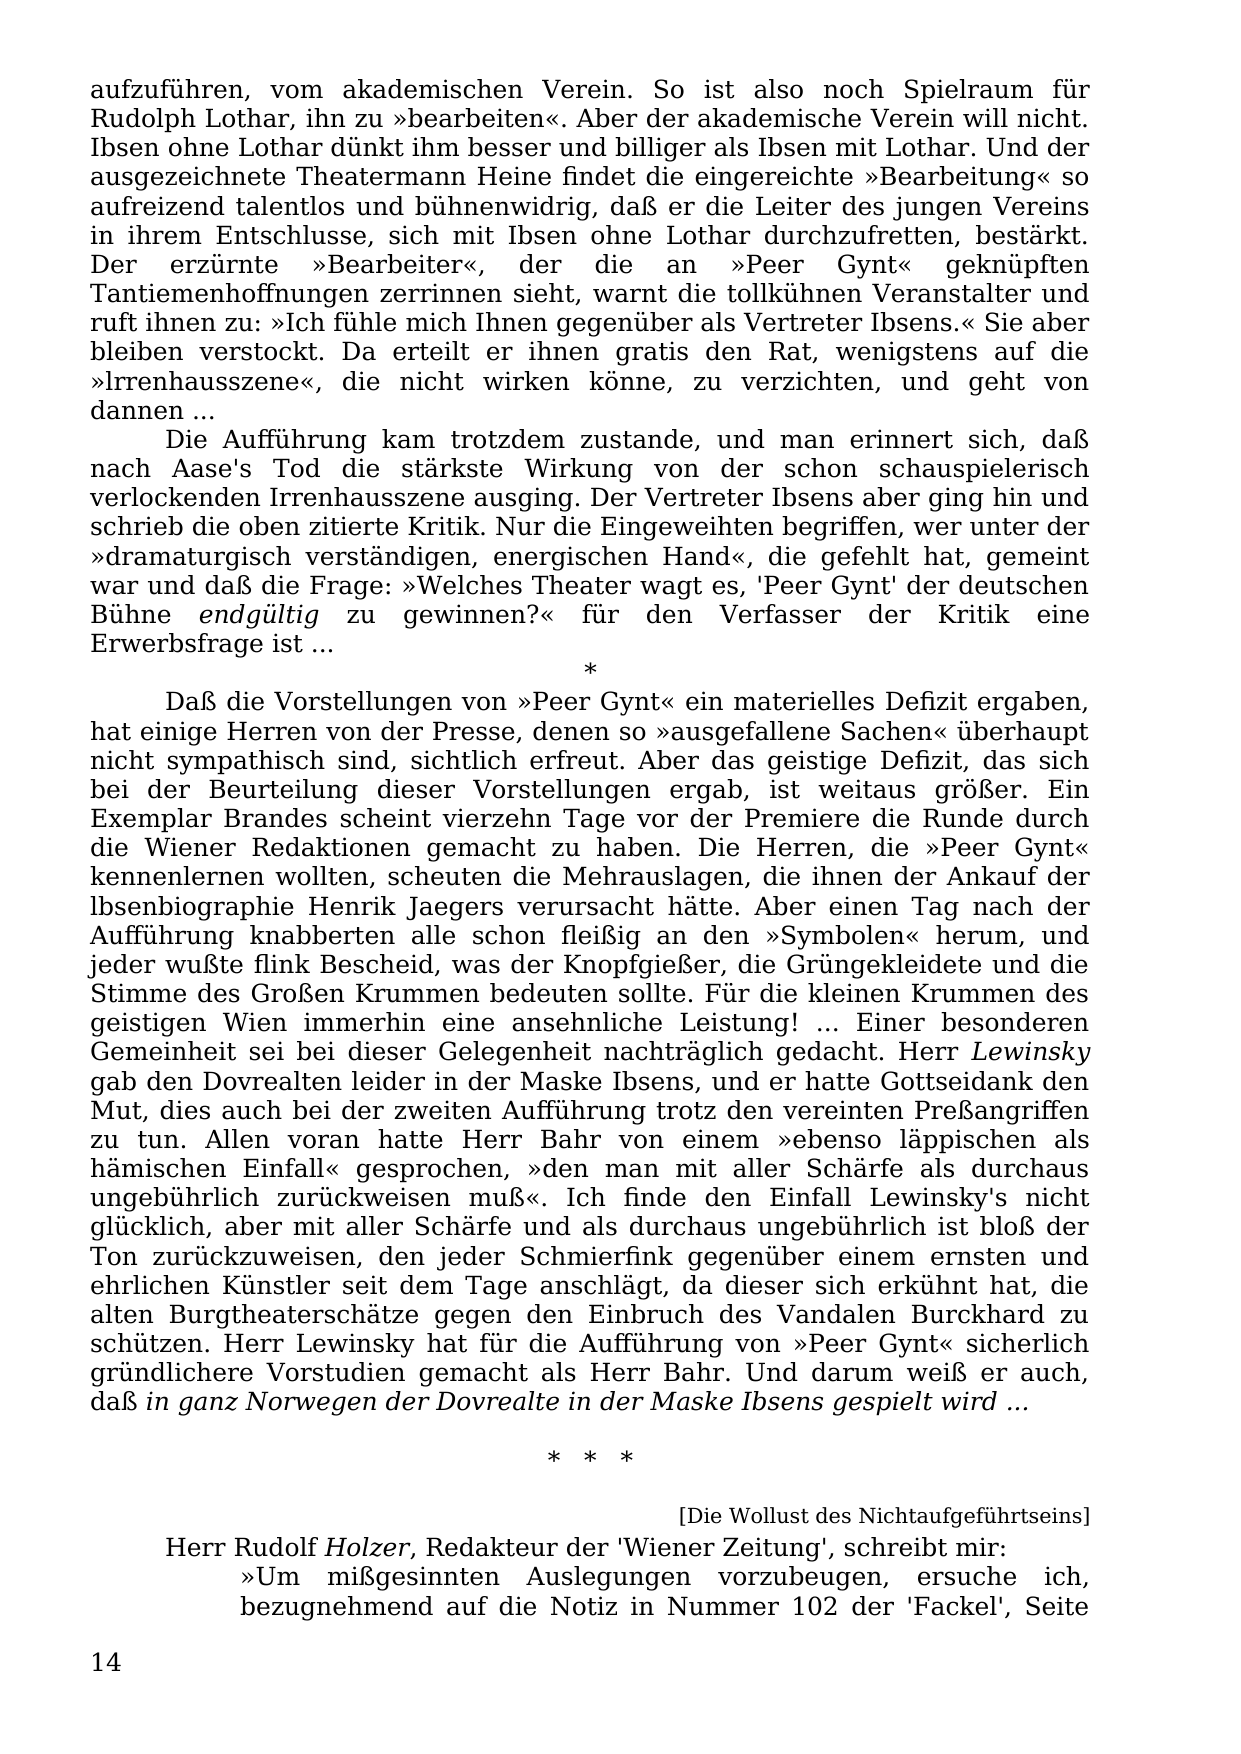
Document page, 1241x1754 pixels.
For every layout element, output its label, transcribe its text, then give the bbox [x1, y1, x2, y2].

text * * * [90, 1446, 1091, 1475]
text »Um mißgesinnten Auslegungen vorzubeugen, ersuche ich, bezugnehmend auf die Notiz in Nummer 102 der 'Fackel', Seite [240, 1562, 1091, 1621]
text Daß die Vorstellungen von »Peer Gynt« ein materielles Defizit ergaben, hat einige Herren von der Presse, denen so »ausgefallene Sachen« überhaupt nicht sympathisch sind, sichtlich erfreut. Aber das geistige Defizit, das sich bei der Beurteilung dieser Vorstellungen ergab, ist weitaus größer. Ein Exemplar Brandes scheint vierzehn Tage vor der Premiere die Runde durch die Wiener Redaktionen gemacht zu haben. Die Herren, die »Peer Gynt« kennenlernen wollten, scheuten die Mehrauslagen, die ihnen der Ankauf der lbsenbiographie Henrik Jaegers verursacht hätte. Aber einen Tag nach der Aufführung knabberten alle schon fleißig an den »Symbolen« herum, und jeder wußte flink Bescheid, was der Knopfgießer, die Grüngekleidete und die Stimme des Großen Krummen bedeuten sollte. Für die kleinen Krummen des geistigen Wien immerhin eine ansehnliche Leistung! ... Einer besonderen Gemeinheit sei bei dieser Gelegenheit nachträglich gedacht. Herr Lewinsky gab den Dovrealten leider in der Maske Ibsens, und er hatte Gottseidank den Mut, dies auch bei der zweiten Aufführung trotz den vereinten Preßangriffen zu tun. Allen voran hatte Herr Bahr von einem »ebenso läppischen als hämischen Einfall« gesprochen, »den man mit aller Schärfe als durchaus ungebührlich zurückweisen muß«. Ich finde den Einfall Lewinsky's nicht glücklich, aber mit aller Schärfe und als durchaus ungebührlich ist bloß der Ton zurückzuweisen, den jeder Schmierfink gegenüber einem ernsten und ehrlichen Künstler seit dem Tage anschlägt, da dieser sich erkühnt hat, die alten Burgtheaterschätze gegen den Einbruch des Vandalen Burckhard zu schützen. Herr Lewinsky hat für die Aufführung von »Peer Gynt« sicherlich gründlichere Vorstudien gemacht als Herr Bahr. Und darum weiß er auch, daß in ganz Norwegen der Dovrealte in der Maske Ibsens gespielt wird ... [90, 687, 1091, 1417]
text * [90, 658, 1091, 687]
text aufzuführen, vom akademischen Verein. So ist also noch Spielraum für Rudolph Lothar, ihn zu »bearbeiten«. Aber der akademische Verein will nicht. Ibsen ohne Lothar dünkt ihm besser und billiger als Ibsen mit Lothar. Und der ausgezeichnete Theatermann Heine findet die eingereichte »Bearbeitung« so aufreizend talentlos und bühnenwidrig, daß er die Leiter des jungen Vereins in ihrem Entschlusse, sich mit Ibsen ohne Lothar durchzufretten, bestärkt. Der erzürnte »Bearbeiter«, der die an »Peer Gynt« geknüpften Tantiemenhoffnungen zerrinnen sieht, warnt die tollkühnen Veranstalter und ruft ihnen zu: »Ich fühle mich Ihnen gegenüber als Vertreter Ibsens.« Sie aber bleiben verstockt. Da erteilt er ihnen gratis den Rat, wenigstens auf die »lrrenhausszene«, die nicht wirken könne, zu verzichten, und geht von dannen ... [90, 75, 1091, 425]
text [Die Wollust des Nichtaufgeführtseins] [90, 1504, 1091, 1528]
text Herr Rudolf Holzer, Redakteur der 'Wiener Zeitung', schreibt mir: [90, 1528, 1091, 1562]
text Die Aufführung kam trotzdem zustande, und man erinnert sich, daß nach Aase's Tod die stärkste Wirkung von der schon schauspielerisch verlockenden Irrenhausszene ausging. Der Vertreter Ibsens aber ging hin und schrieb die oben zitierte Kritik. Nur die Eingeweihten begriffen, wer unter der »dramaturgisch verständigen, energischen Hand«, die gefehlt hat, gemeint war und daß die Frage: »Welches Theater wagt es, 'Peer Gynt' der deutschen Bühne endgültig zu gewinnen?« für den Verfasser der Kritik eine Erwerbsfrage ist ... [90, 425, 1091, 658]
